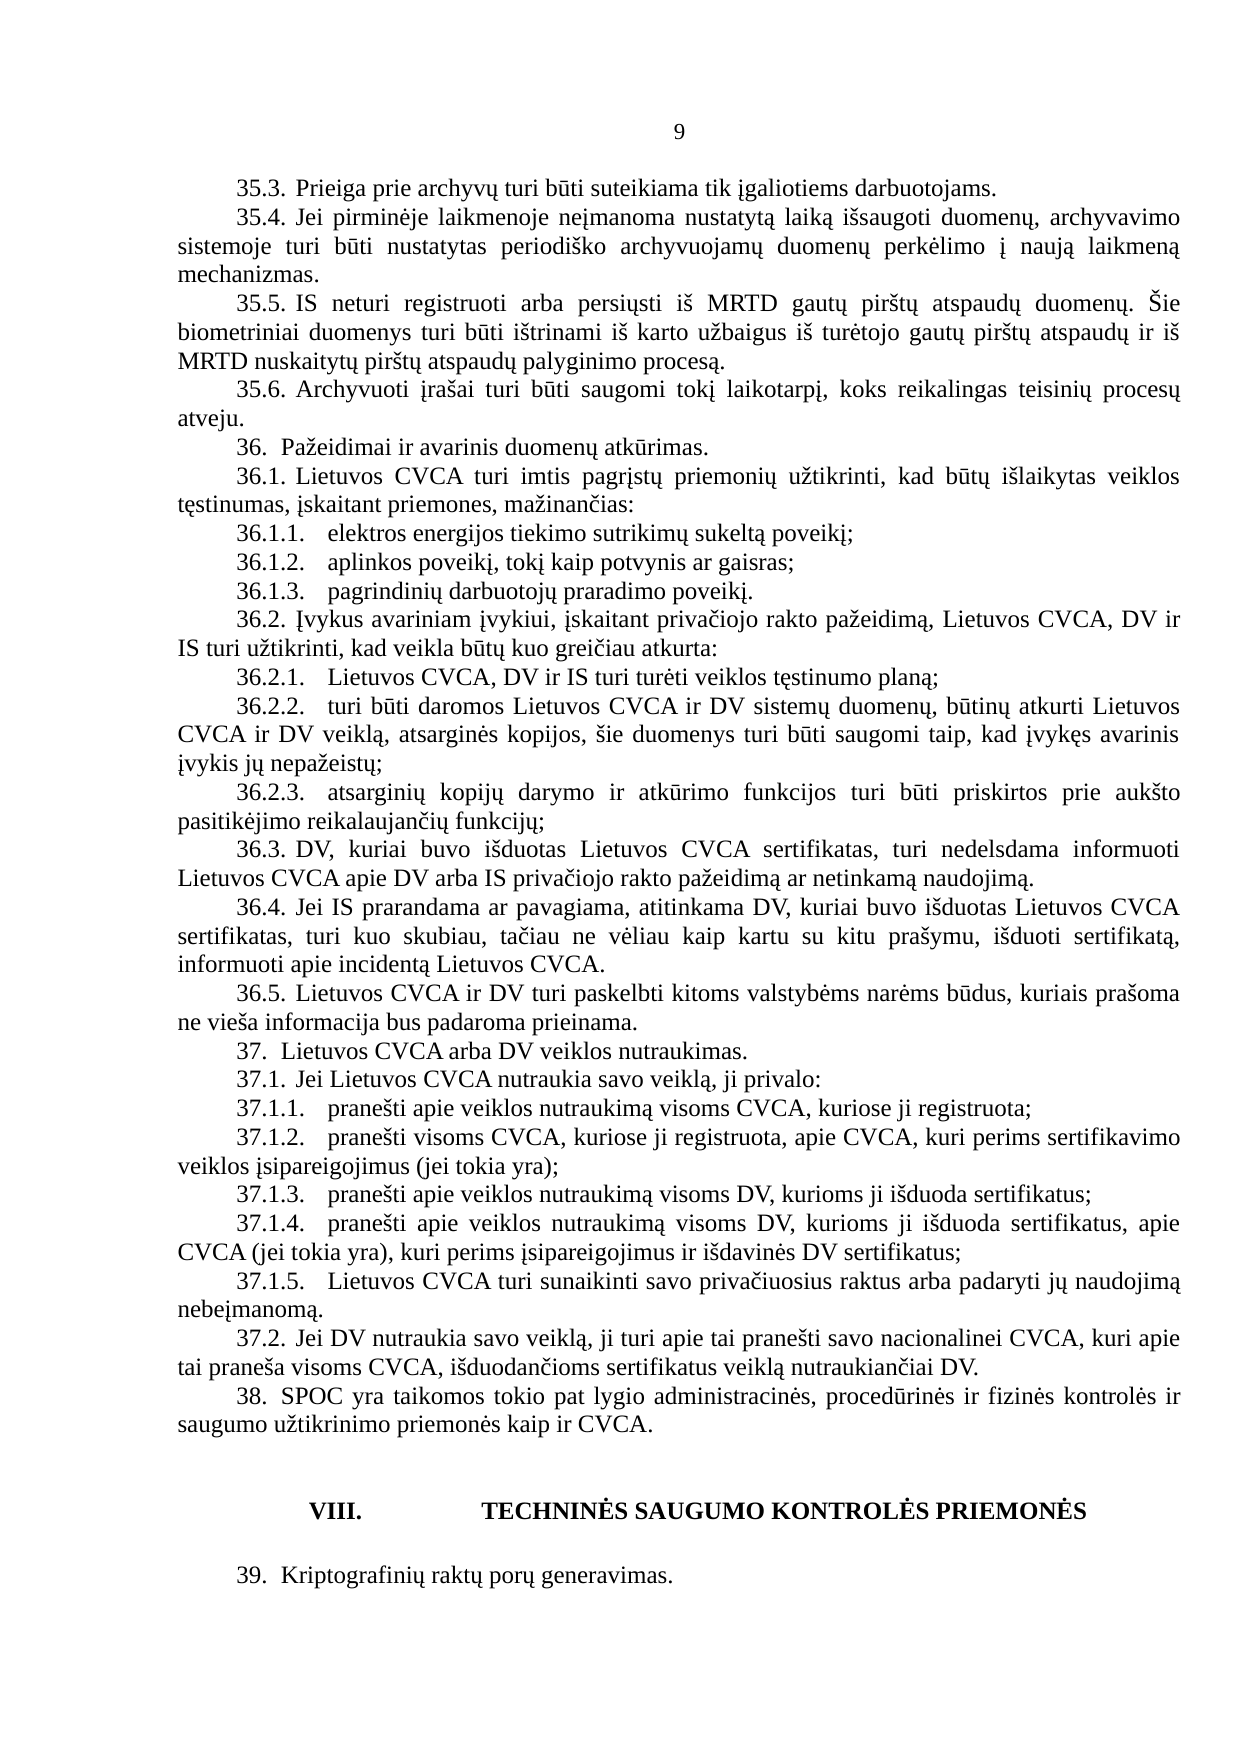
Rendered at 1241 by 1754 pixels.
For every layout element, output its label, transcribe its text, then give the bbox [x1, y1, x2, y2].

text 36.2.2. turi būti daromos Lietuvos CVCA ir DV sistemų duomenų, būtinų atkurti Lietuvos CVCA ir DV veiklą, atsarginės kopijos, šie duomenys turi būti saugomi taip, kad įvykęs avarinis įvykis jų nepažeistų; [177, 691, 1181, 777]
text 35.5. IS neturi registruoti arba persiųsti iš MRTD gautų pirštų atspaudų duomenų. Šie biometriniai duomenys turi būti ištrinami iš karto užbaigus iš turėtojo gautų pirštų atspaudų ir iš MRTD nuskaitytų pirštų atspaudų palyginimo procesą. [177, 288, 1181, 374]
text 36.2.3. atsarginių kopijų darymo ir atkūrimo funkcijos turi būti priskirtos prie aukšto pasitikėjimo reikalaujančių funkcijų; [177, 777, 1181, 834]
text 37.1.1. pranešti apie veiklos nutraukimą visoms CVCA, kuriose ji registruota; [177, 1093, 1181, 1122]
text 37.1.4. pranešti apie veiklos nutraukimą visoms DV, kurioms ji išduoda sertifikatus, apie CVCA (jei tokia yra), kuri perims įsipareigojimus ir išdavinės DV sertifikatus; [177, 1208, 1181, 1266]
text 37.1.5. Lietuvos CVCA turi sunaikinti savo privačiuosius raktus arba padaryti jų naudojimą nebeįmanomą. [177, 1266, 1181, 1323]
text VIII. Techninės saugumo kontrolės priemonės [215, 1496, 1181, 1524]
text 35.3. Prieiga prie archyvų turi būti suteikiama tik įgaliotiems darbuotojams. [177, 173, 1181, 202]
text 35.4. Jei pirminėje laikmenoje neįmanoma nustatytą laiką išsaugoti duomenų, archyvavimo sistemoje turi būti nustatytas periodiško archyvuojamų duomenų perkėlimo į naują laikmeną mechanizmas. [177, 202, 1181, 288]
text 36.1. Lietuvos CVCA turi imtis pagrįstų priemonių užtikrinti, kad būtų išlaikytas veiklos tęstinumas, įskaitant priemones, mažinančias: [177, 461, 1181, 518]
text 38. SPOC yra taikomos tokio pat lygio administracinės, procedūrinės ir fizinės kontrolės ir saugumo užtikrinimo priemonės kaip ir CVCA. [177, 1381, 1181, 1438]
text 36.2. Įvykus avariniam įvykiui, įskaitant privačiojo rakto pažeidimą, Lietuvos CVCA, DV ir IS turi užtikrinti, kad veikla būtų kuo greičiau atkurta: [177, 604, 1181, 662]
text 36.1.1. elektros energijos tiekimo sutrikimų sukeltą poveikį; [177, 518, 1181, 547]
text 36.2.1. Lietuvos CVCA, DV ir IS turi turėti veiklos tęstinumo planą; [177, 662, 1181, 691]
text 37.1.3. pranešti apie veiklos nutraukimą visoms DV, kurioms ji išduoda sertifikatus; [177, 1179, 1181, 1208]
text 36.1.2. aplinkos poveikį, tokį kaip potvynis ar gaisras; [177, 547, 1181, 576]
text 36.4. Jei IS prarandama ar pavagiama, atitinkama DV, kuriai buvo išduotas Lietuvos CVCA sertifikatas, turi kuo skubiau, tačiau ne vėliau kaip kartu su kitu prašymu, išduoti sertifikatą, informuoti apie incidentą Lietuvos CVCA. [177, 892, 1181, 978]
text 37.1. Jei Lietuvos CVCA nutraukia savo veiklą, ji privalo: [177, 1064, 1181, 1093]
text 37.2. Jei DV nutraukia savo veiklą, ji turi apie tai pranešti savo nacionalinei CVCA, kuri apie tai praneša visoms CVCA, išduodančioms sertifikatus veiklą nutraukiančiai DV. [177, 1323, 1181, 1381]
text 36.3. DV, kuriai buvo išduotas Lietuvos CVCA sertifikatas, turi nedelsdama informuoti Lietuvos CVCA apie DV arba IS privačiojo rakto pažeidimą ar netinkamą naudojimą. [177, 834, 1181, 892]
text 36. Pažeidimai ir avarinis duomenų atkūrimas. [177, 432, 1181, 461]
text 37. Lietuvos CVCA arba DV veiklos nutraukimas. [177, 1036, 1181, 1064]
text 35.6. Archyvuoti įrašai turi būti saugomi tokį laikotarpį, koks reikalingas teisinių procesų atveju. [177, 374, 1181, 432]
text 39. Kriptografinių raktų porų generavimas. [177, 1561, 1181, 1589]
text 37.1.2. pranešti visoms CVCA, kuriose ji registruota, apie CVCA, kuri perims sertifikavimo veiklos įsipareigojimus (jei tokia yra); [177, 1122, 1181, 1179]
text 36.1.3. pagrindinių darbuotojų praradimo poveikį. [177, 576, 1181, 604]
text 36.5. Lietuvos CVCA ir DV turi paskelbti kitoms valstybėms narėms būdus, kuriais prašoma ne vieša informacija bus padaroma prieinama. [177, 978, 1181, 1036]
